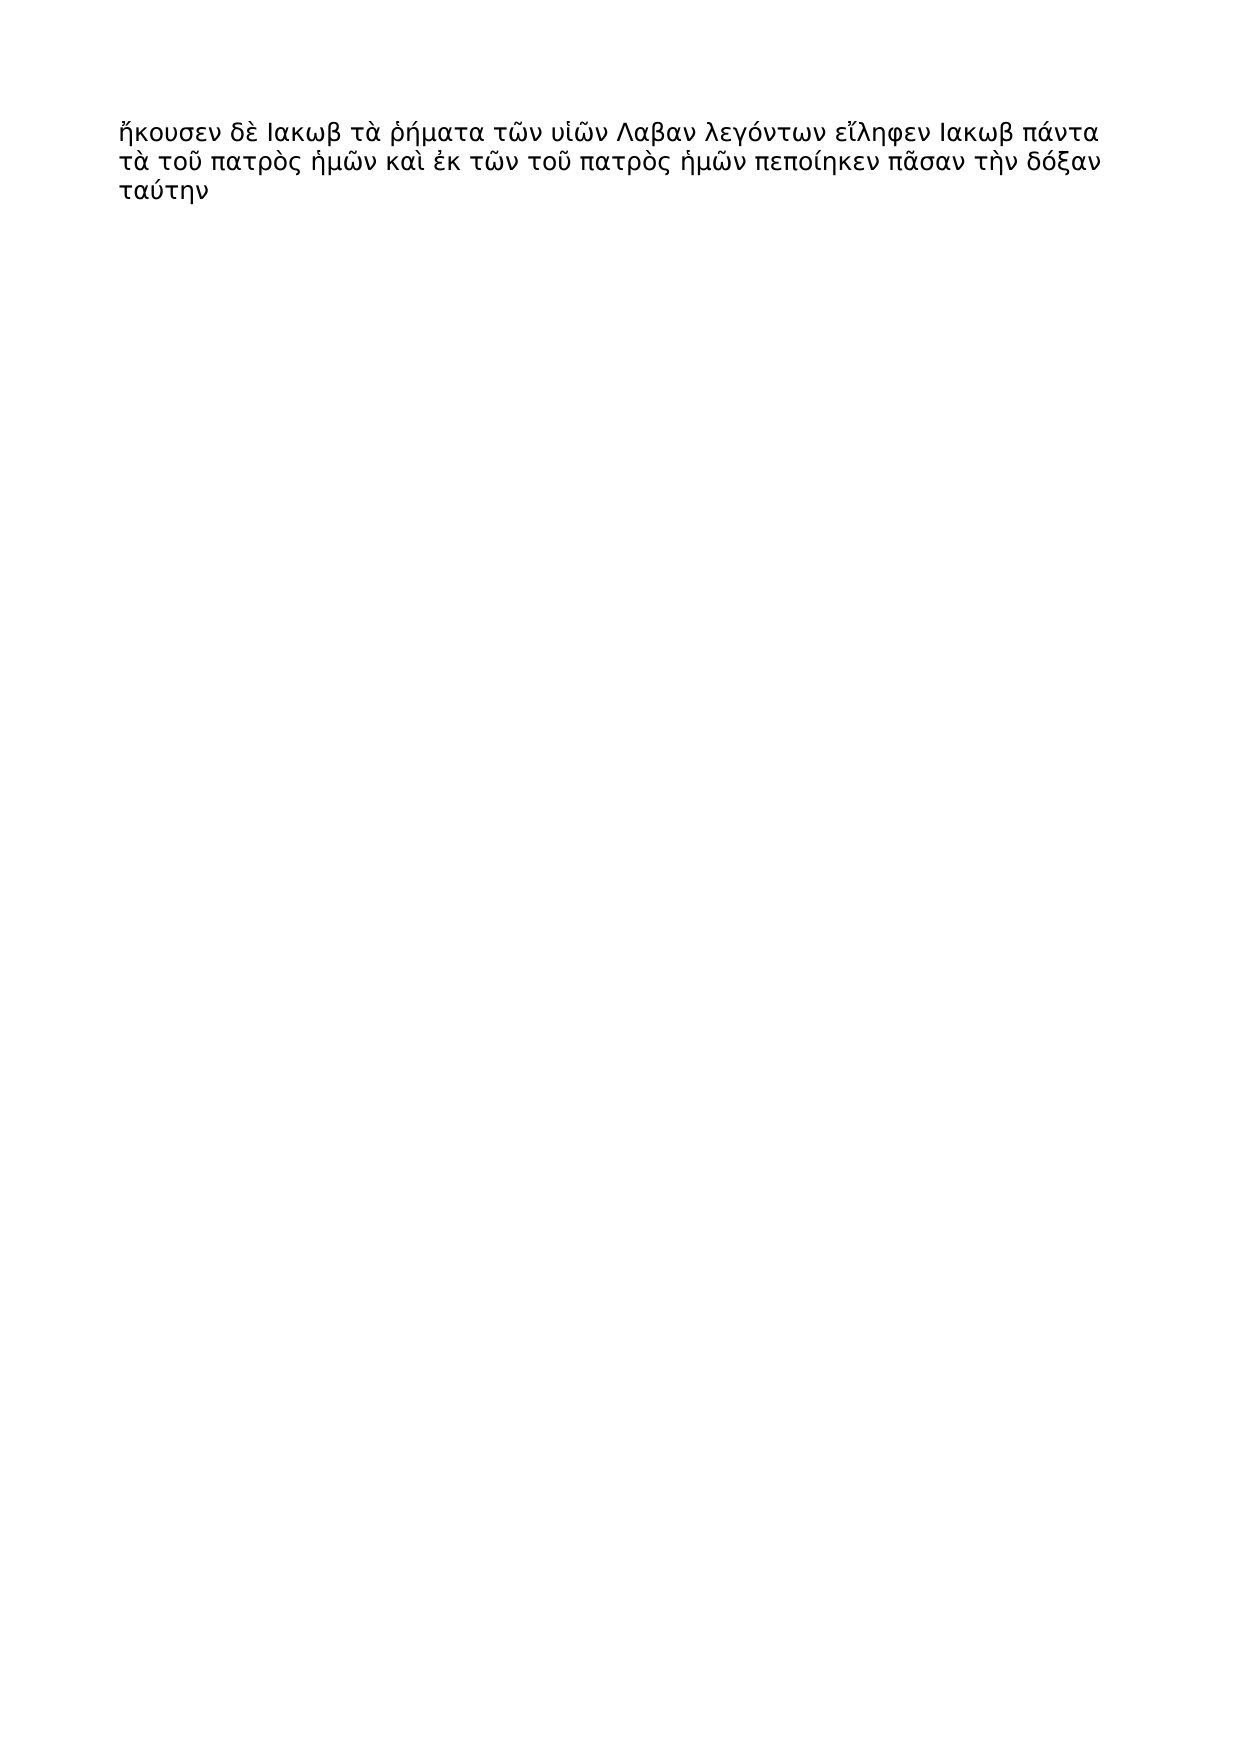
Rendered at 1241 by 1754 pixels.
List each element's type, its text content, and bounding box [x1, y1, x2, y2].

text ἤκουσεν δὲ Ιακωβ τὰ ῥήματα τῶν υἱῶν Λαβαν λεγόντων εἴληφεν Ιακωβ πάντα τὰ τοῦ πατρὸς ἡμῶν καὶ ἐκ τῶν τοῦ πατρὸς ἡμῶν πεποίηκεν πᾶσαν τὴν δόξαν ταύτην [118, 118, 1122, 206]
